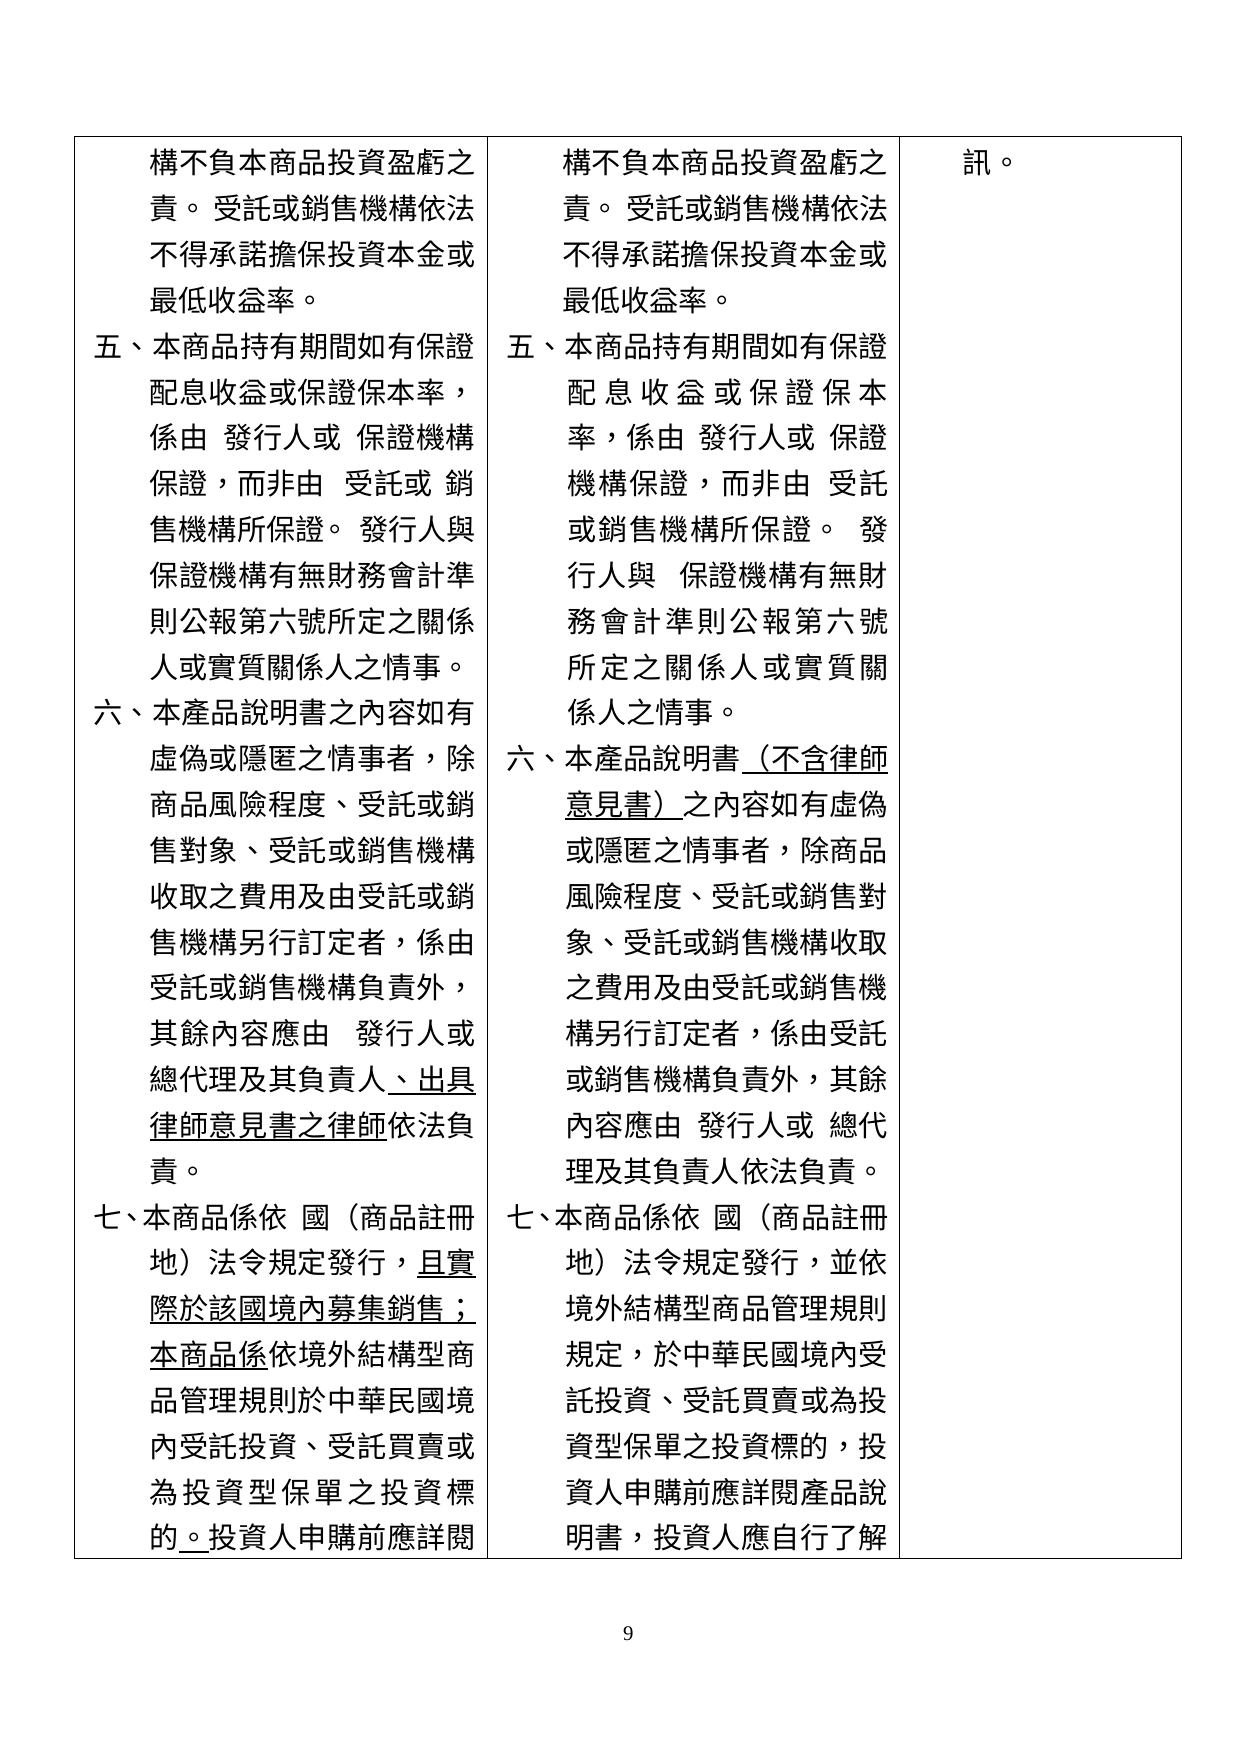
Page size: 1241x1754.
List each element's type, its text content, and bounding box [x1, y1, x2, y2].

table_cell 第九條 前條第五款所稱商品之投資風險警語，應包括下列文字： 一、本商品風險程度為 (應說明該風險程度代表之意義)，受託或銷售對象為專業投資人或非專業投資人。 二、本商品係複雜的金融商品，必須經過符合資格的人員解說後再進行投資。投資人如果無法充分理解本商品，請勿投資。 三、本商品並非存款，投資不受存款保險之保障，最大損失為全部本金及利息。（兼營信託業務之銀行適用）本商品不受保險安定基金保障，但依保險法第一百二十三條第二項規定，本商品如屬投資型保險契約之投資資產者，則保險人破產時，非各該投資型保險之受益人不得主張，亦不得請求扣押或行使其他權利。（保險業適用） 四、本商品雖經 公會及 受託或銷售機構審查，並不代表證實申請事項或保證該境外結構型商品之價值，且公會及 受託或銷售機構不負本商品投資盈虧之責。 受託或銷售機構依法不得承諾擔保投資本金或最低收益率。 五、本商品持有期間如有保證配息收益或保證保本率，係由 發行人或 保證機構保證，而非由 受託或銷售機構所保證。 發行人與 保證機構有無財務會計準則公報第六號所定之關係人或實質關係人之情事。 六、本產品說明書（不含律師意見書）之內容如有虛偽或隱匿之情事者，除商品風險程度、受託或銷售對象、受託或銷售機構收取之費用及由受託或銷售機構另行訂定者，係由受託或銷售機構負責外，其餘內容應由 發行人或 總代理及其負責人依法負責。 七、本商品係依 國（商品註冊地）法令規定發行，並依境外結構型商品管理規則規定，於中華民國境內受託投資、受託買賣或為投資型保單之投資標的，投資人申購前應詳閱產品說明書，投資人應自行了解判斷自負盈虧。 除前項文字外，發行人或總代理人應針對個別商品之特性，就對投資人有重大影響之事項，記載有關投資風險之警語。 [488, 137, 899, 1558]
table_cell 訊。 [900, 137, 1181, 1558]
table_cell 第九條 前條第五款所稱商品之投資風險警語，應包括下列文字： 一、本商品風險程度為 (應說明該風險程度代表之意義)，受託或銷售對象為專業投資人或非專業投資人。 二、本商品係複雜的金融商品，必須經過符合資格的人員解說後再進行投資。投資人如果無法充分理解本商品，請勿投資。 三、本商品並非存款，投資不受存款保險之保障，最大損失為全部本金及利息。（兼營信託業務之銀行適用）本商品不受保險安定基金保障，但依保險法第一百二十三條第二項規定，本商品如屬投資型保險契約之投資資產者，則保險人破產時，非各該投資型保險之受益人不得主張，亦不得請求扣押或行使其他權利。（保險業適用） 四、本商品雖經 公會及 受託或銷售機構審查，並不代表證實申請事項或保證該境外結構型商品之價值，且公會及 受託或銷售機構不負本商品投資盈虧之責。 受託或銷售機構依法不得承諾擔保投資本金或最低收益率。 五、本商品持有期間如有保證配息收益或保證保本率，係由 發行人或 保證機構保證，而非由 受託或 銷售機構所保證。 發行人與 保證機構有無財務會計準則公報第六號所定之關係人或實質關係人之情事。 六、本產品說明書之內容如有虛偽或隱匿之情事者，除商品風險程度、受託或銷售對象、受託或銷售機構收取之費用及由受託或銷售機構另行訂定者，係由受託或銷售機構負責外，其餘內容應由 發行人或 總代理及其負責人、出具律師意見書之律師依法負責。 七、本商品係依 國（商品註冊地）法令規定發行，且實際於該國境內募集銷售；本商品係依境外結構型商品管理規則於中華民國境內受託投資、受託買賣或為投資型保單之投資標的。投資人申購前應詳閱產品說明書，投資人應自行了解判斷並自負盈虧。（本商品已於商品註冊地實際募集銷售者適用） 本商品雖依 國（商品註冊地）法令規定發行，惟實際上未於該國境內募集銷售；本商品係依境外結構型商品管理規則於中華民國境內受託投資、受託買賣或為投資型保單之投資標的。投資人申購前應詳閱產品說明書，投資人應自行了解判斷並自負盈虧。（本商品未於商品註冊地實際募集銷售者適用） 除前項文字外，發行人或總代理人應針對個別商品之特性，就對投資人有重大影響之事項，記載有關投資風險之警語。 [75, 137, 487, 1558]
